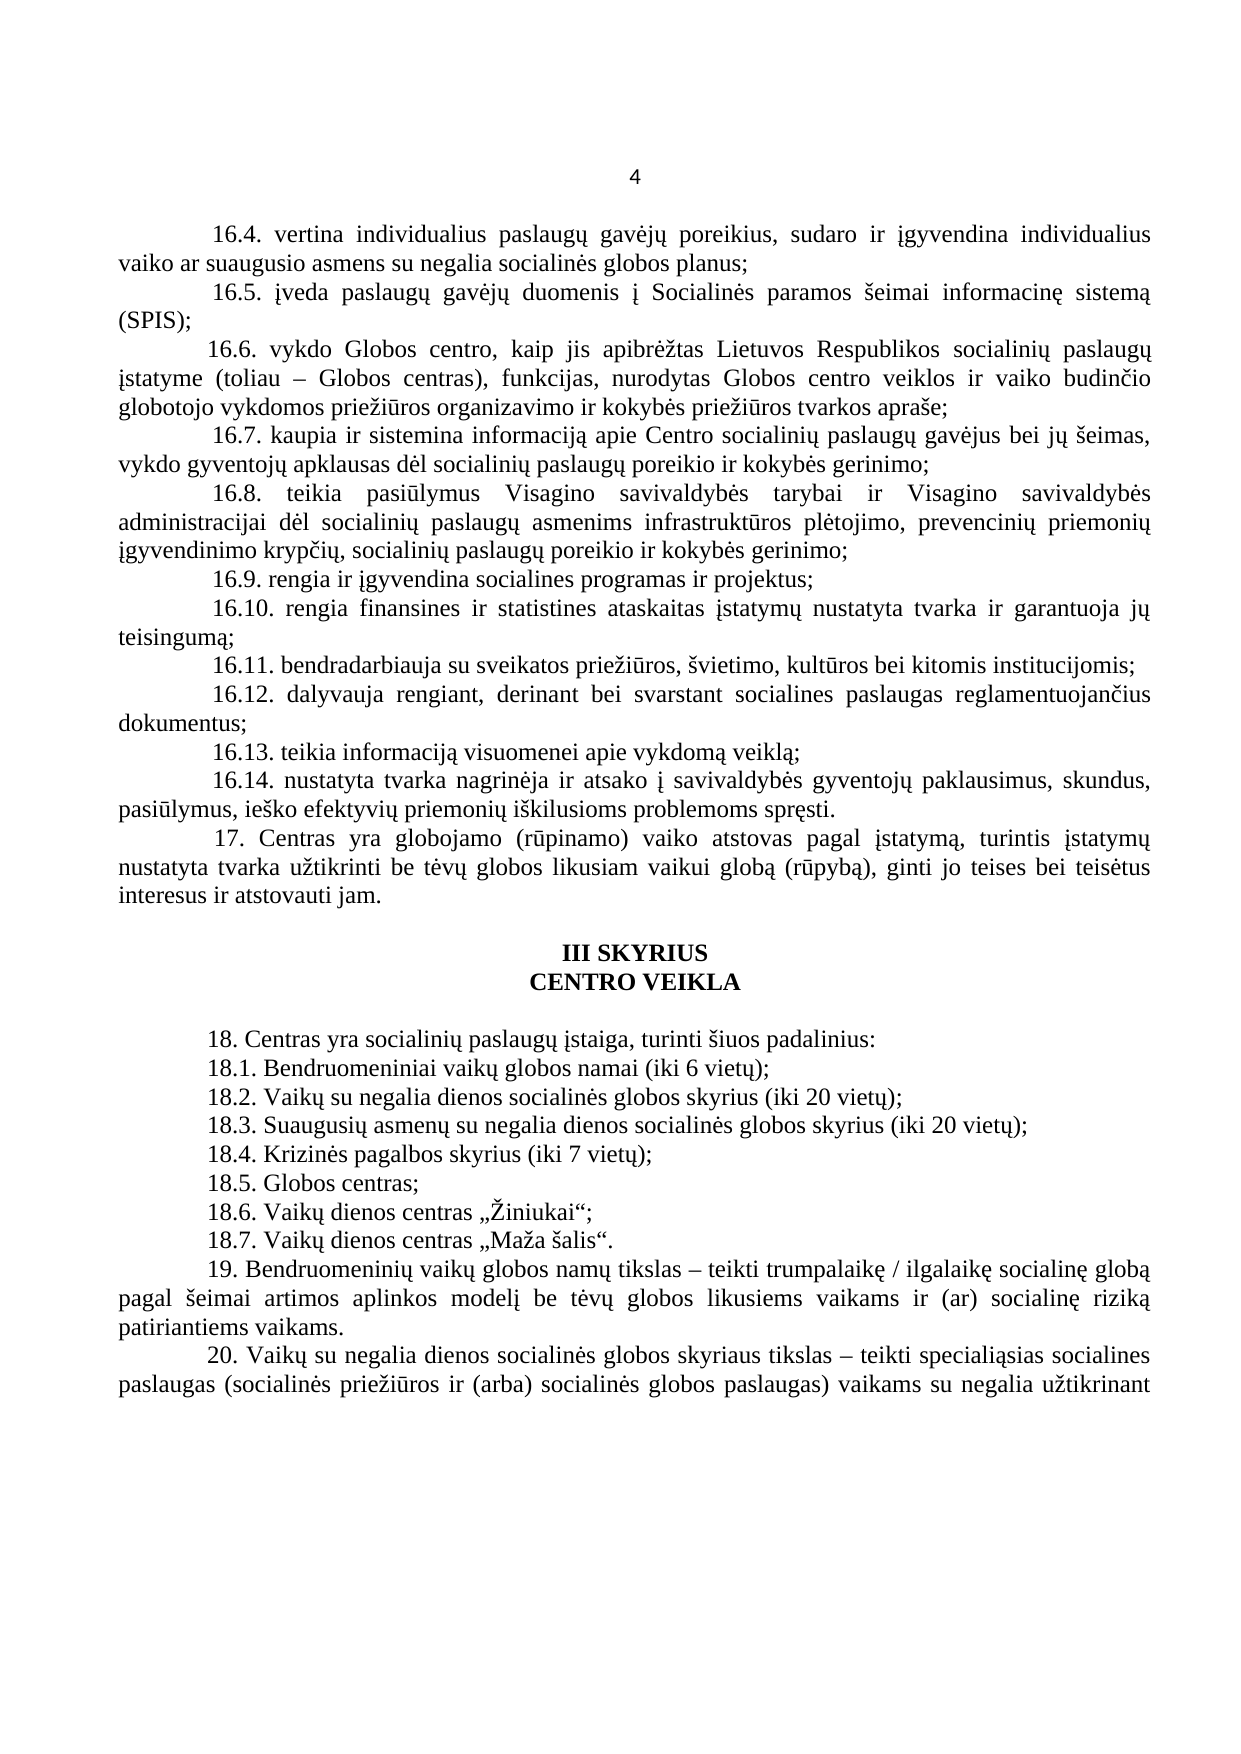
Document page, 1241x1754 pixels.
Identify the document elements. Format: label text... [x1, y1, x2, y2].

text III SKYRIUS [118, 938, 1152, 967]
text 16.8. teikia pasiūlymus Visagino savivaldybės tarybai ir Visagino savivaldybės administracijai dėl socialinių paslaugų asmenims infrastruktūros plėtojimo, prevencinių priemonių įgyvendinimo krypčių, socialinių paslaugų poreikio ir kokybės gerinimo; [118, 478, 1152, 564]
text 16.11. bendradarbiauja su sveikatos priežiūros, švietimo, kultūros bei kitomis institucijomis; [118, 651, 1152, 679]
text 16.10. rengia finansines ir statistines ataskaitas įstatymų nustatyta tvarka ir garantuoja jų teisingumą; [118, 593, 1152, 651]
text 18.6. Vaikų dienos centras „Žiniukai“; [118, 1197, 1152, 1226]
text 16.5. įveda paslaugų gavėjų duomenis į Socialinės paramos šeimai informacinę sistemą (SPIS); [118, 277, 1152, 334]
text 16.13. teikia informaciją visuomenei apie vykdomą veiklą; [118, 737, 1152, 766]
text 19. Bendruomeninių vaikų globos namų tikslas – teikti trumpalaikę / ilgalaikę socialinę globą pagal šeimai artimos aplinkos modelį be tėvų globos likusiems vaikams ir (ar) socialinę riziką patiriantiems vaikams. [118, 1254, 1152, 1341]
text 16.14. nustatyta tvarka nagrinėja ir atsako į savivaldybės gyventojų paklausimus, skundus, pasiūlymus, ieško efektyvių priemonių iškilusioms problemoms spręsti. [118, 766, 1152, 823]
text 16.7. kaupia ir sistemina informaciją apie Centro socialinių paslaugų gavėjus bei jų šeimas, vykdo gyventojų apklausas dėl socialinių paslaugų poreikio ir kokybės gerinimo; [118, 421, 1152, 478]
text 18.3. Suaugusių asmenų su negalia dienos socialinės globos skyrius (iki 20 vietų); [118, 1111, 1152, 1139]
text 16.12. dalyvauja rengiant, derinant bei svarstant socialines paslaugas reglamentuojančius dokumentus; [118, 679, 1152, 737]
text 18.1. Bendruomeniniai vaikų globos namai (iki 6 vietų); [118, 1053, 1152, 1082]
text 16.6. vykdo Globos centro, kaip jis apibrėžtas Lietuvos Respublikos socialinių paslaugų įstatyme (toliau – Globos centras), funkcijas, nurodytas Globos centro veiklos ir vaiko budinčio globotojo vykdomos priežiūros organizavimo ir kokybės priežiūros tvarkos apraše; [118, 334, 1152, 421]
text 16.4. vertina individualius paslaugų gavėjų poreikius, sudaro ir įgyvendina individualius vaiko ar suaugusio asmens su negalia socialinės globos planus; [118, 219, 1152, 277]
text 18.2. Vaikų su negalia dienos socialinės globos skyrius (iki 20 vietų); [118, 1082, 1152, 1111]
text 16.9. rengia ir įgyvendina socialines programas ir projektus; [118, 564, 1152, 593]
text 18.4. Krizinės pagalbos skyrius (iki 7 vietų); [118, 1139, 1152, 1168]
text 18.7. Vaikų dienos centras „Maža šalis“. [118, 1226, 1152, 1254]
text CENTRO VEIKLA [118, 967, 1152, 996]
text 20. Vaikų su negalia dienos socialinės globos skyriaus tikslas – teikti specialiąsias socialines paslaugas (socialinės priežiūros ir (arba) socialinės globos paslaugas) vaikams su negalia užtikrinant [118, 1341, 1152, 1398]
text 18. Centras yra socialinių paslaugų įstaiga, turinti šiuos padalinius: [118, 1024, 1152, 1053]
text 17. Centras yra globojamo (rūpinamo) vaiko atstovas pagal įstatymą, turintis įstatymų nustatyta tvarka užtikrinti be tėvų globos likusiam vaikui globą (rūpybą), ginti jo teises bei teisėtus interesus ir atstovauti jam. [118, 823, 1152, 909]
text 18.5. Globos centras; [118, 1168, 1152, 1197]
